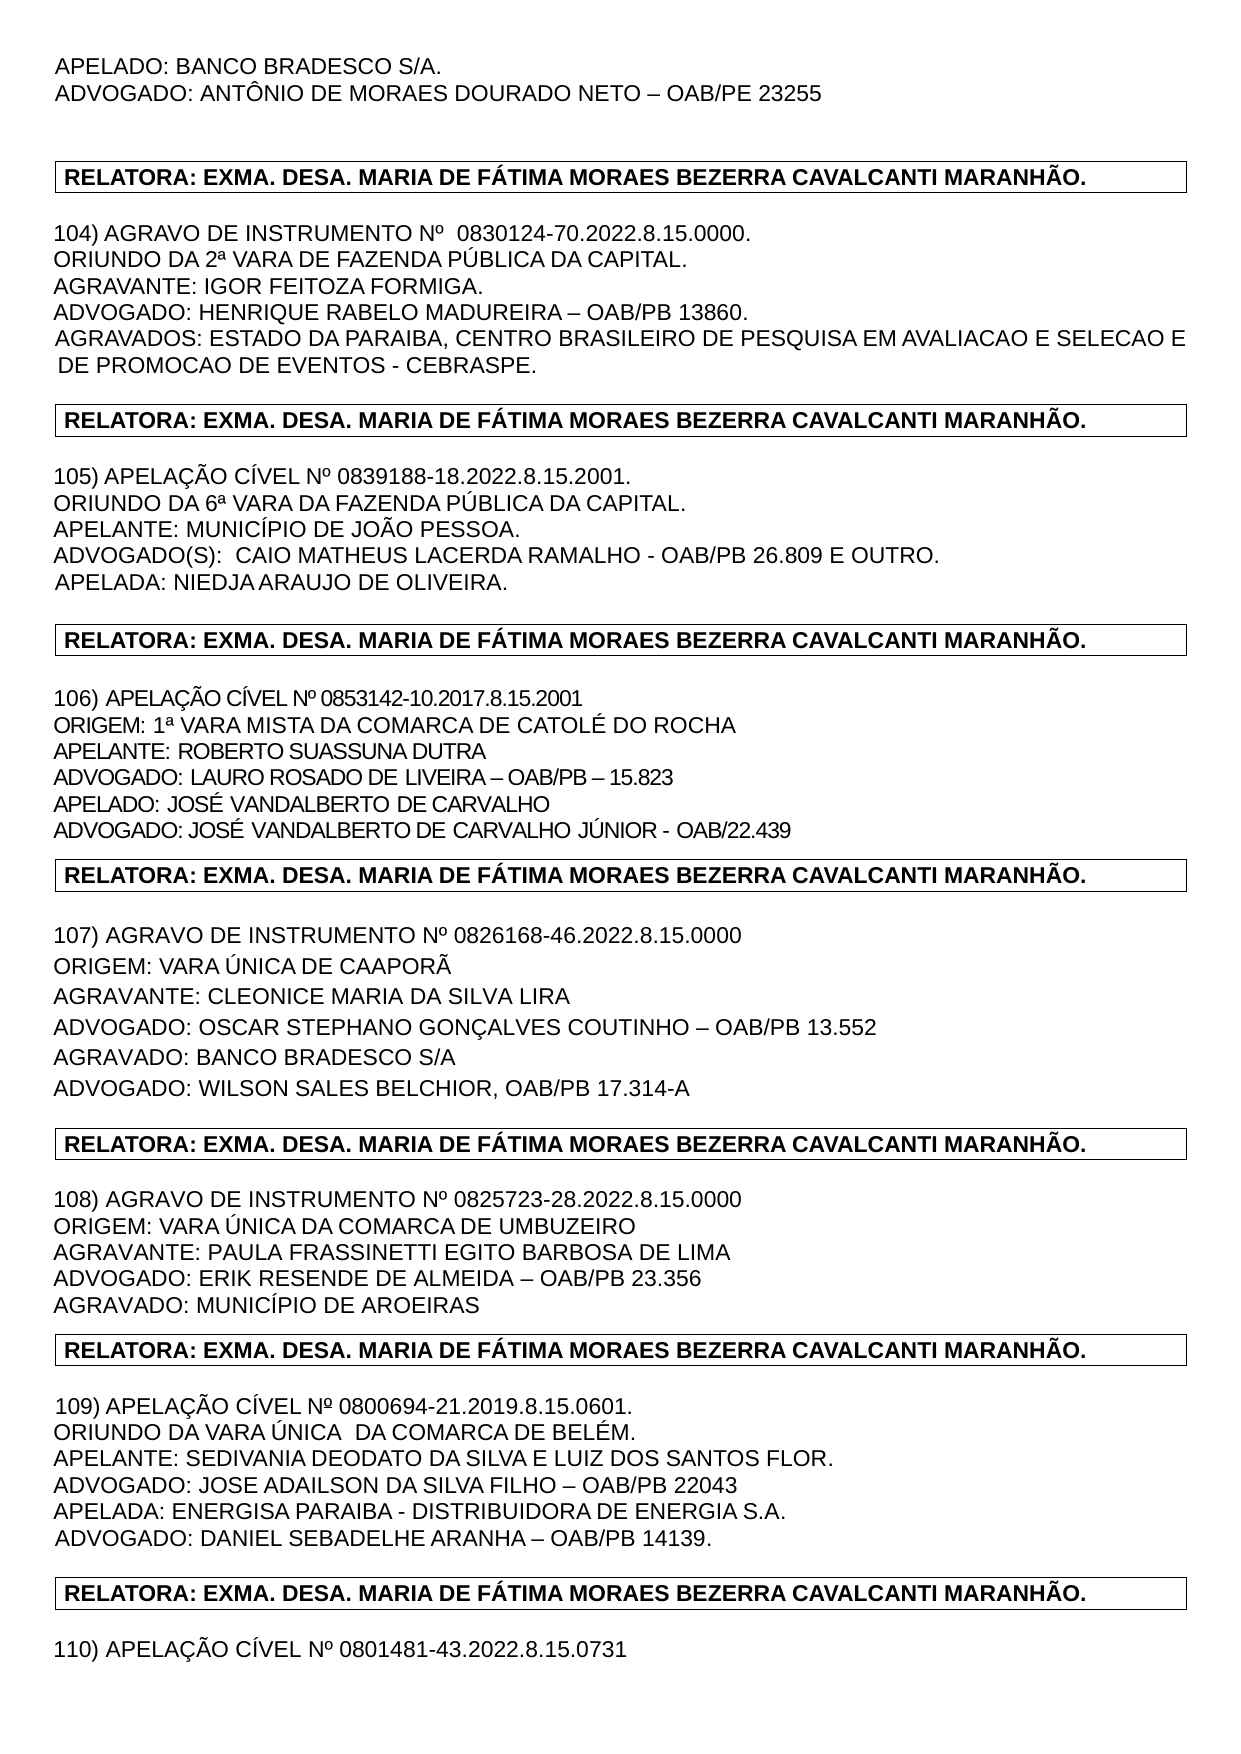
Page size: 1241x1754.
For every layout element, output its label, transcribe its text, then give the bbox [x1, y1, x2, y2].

text RELATORA: EXMA. DESA. MARIA DE FÁTIMA MORAES BEZERRA CAVALCANTI MARANHÃO. [56, 625, 1186, 655]
text 105) APELAÇÃO CÍVEL Nº 0839188-18.2022.8.15.2001. [53, 463, 1187, 490]
text APELANTE: ROBERTO SUASSUNA DUTRA [53, 738, 1187, 764]
text APELANTE: MUNICÍPIO DE JOÃO PESSOA. [53, 516, 1187, 542]
text 104) AGRAVO DE INSTRUMENTO Nº 0830124-70.2022.8.15.0000. [53, 220, 1187, 246]
text AGRAVANTE: PAULA FRASSINETTI EGITO BARBOSA DE LIMA [53, 1239, 1187, 1265]
text ORIUNDO DA VARA ÚNICA DA COMARCA DE BELÉM. [53, 1419, 1187, 1445]
text AGRAVANTE: IGOR FEITOZA FORMIGA. [53, 273, 1187, 299]
text AGRAVADO: BANCO BRADESCO S/A [53, 1040, 1187, 1071]
text ADVOGADO: JOSÉ VANDALBERTO DE CARVALHO JÚNIOR - OAB/22.439 [53, 817, 1187, 843]
text APELANTE: SEDIVANIA DEODATO DA SILVA E LUIZ DOS SANTOS FLOR. [53, 1445, 1187, 1472]
text ADVOGADO(S): CAIO MATHEUS LACERDA RAMALHO - OAB/PB 26.809 E OUTRO. [53, 542, 1187, 569]
text AGRAVANTE: CLEONICE MARIA DA SILVA LIRA [53, 979, 1187, 1009]
text 109) APELAÇÃO CÍVEL Nº 0800694-21.2019.8.15.0601. [54, 1393, 1187, 1419]
text RELATORA: EXMA. DESA. MARIA DE FÁTIMA MORAES BEZERRA CAVALCANTI MARANHÃO. [56, 1335, 1186, 1365]
text ORIGEM: 1ª VARA MISTA DA COMARCA DE CATOLÉ DO ROCHA [53, 712, 1187, 738]
text ORIUNDO DA 6ª VARA DA FAZENDA PÚBLICA DA CAPITAL. [53, 490, 1187, 516]
text APELADO: BANCO BRADESCO S/A. [54, 53, 1187, 79]
text APELADA: NIEDJA ARAUJO DE OLIVEIRA. [54, 569, 1187, 595]
text ORIUNDO DA 2ª VARA DE FAZENDA PÚBLICA DA CAPITAL. [53, 246, 1187, 273]
text APELADO: JOSÉ VANDALBERTO DE CARVALHO [53, 791, 1187, 817]
text ADVOGADO: ANTÔNIO DE MORAES DOURADO NETO – OAB/PE 23255 [54, 79, 1187, 106]
text AGRAVADO: MUNICÍPIO DE AROEIRAS [53, 1292, 1187, 1318]
text RELATORA: EXMA. DESA. MARIA DE FÁTIMA MORAES BEZERRA CAVALCANTI MARANHÃO. [56, 860, 1186, 891]
text ORIGEM: VARA ÚNICA DE CAAPORÃ [53, 948, 1187, 979]
text ADVOGADO: LAURO ROSADO DE LIVEIRA – OAB/PB – 15.823 [53, 764, 1187, 791]
text APELADA: ENERGISA PARAIBA - DISTRIBUIDORA DE ENERGIA S.A. [53, 1498, 1187, 1524]
text 110) APELAÇÃO CÍVEL Nº 0801481-43.2022.8.15.0731 [53, 1636, 1187, 1662]
text RELATORA: EXMA. DESA. MARIA DE FÁTIMA MORAES BEZERRA CAVALCANTI MARANHÃO. [56, 1129, 1186, 1159]
text ADVOGADO: WILSON SALES BELCHIOR, OAB/PB 17.314-A [53, 1071, 1187, 1101]
text 106) APELAÇÃO CÍVEL Nº 0853142-10.2017.8.15.2001 [53, 685, 1187, 712]
text 108) AGRAVO DE INSTRUMENTO Nº 0825723-28.2022.8.15.0000 [53, 1186, 1187, 1213]
text ADVOGADO: ERIK RESENDE DE ALMEIDA – OAB/PB 23.356 [53, 1265, 1187, 1292]
text ORIGEM: VARA ÚNICA DA COMARCA DE UMBUZEIRO [53, 1213, 1187, 1239]
text ADVOGADO: JOSE ADAILSON DA SILVA FILHO – OAB/PB 22043 [53, 1472, 1187, 1498]
text RELATORA: EXMA. DESA. MARIA DE FÁTIMA MORAES BEZERRA CAVALCANTI MARANHÃO. [56, 162, 1186, 192]
text RELATORA: EXMA. DESA. MARIA DE FÁTIMA MORAES BEZERRA CAVALCANTI MARANHÃO. [56, 405, 1186, 436]
text RELATORA: EXMA. DESA. MARIA DE FÁTIMA MORAES BEZERRA CAVALCANTI MARANHÃO. [56, 1578, 1186, 1609]
text ADVOGADO: OSCAR STEPHANO GONÇALVES COUTINHO – OAB/PB 13.552 [53, 1009, 1187, 1040]
text 107) AGRAVO DE INSTRUMENTO Nº 0826168-46.2022.8.15.0000 [53, 918, 1187, 948]
text ADVOGADO: DANIEL SEBADELHE ARANHA – OAB/PB 14139. [54, 1524, 1187, 1551]
text AGRAVADOS: ESTADO DA PARAIBA, CENTRO BRASILEIRO DE PESQUISA EM AVALIACAO E SELECAO E DE PROMOCAO DE EVENTOS - CEBRASPE. [54, 325, 1187, 378]
text ADVOGADO: HENRIQUE RABELO MADUREIRA – OAB/PB 13860. [53, 299, 1187, 325]
